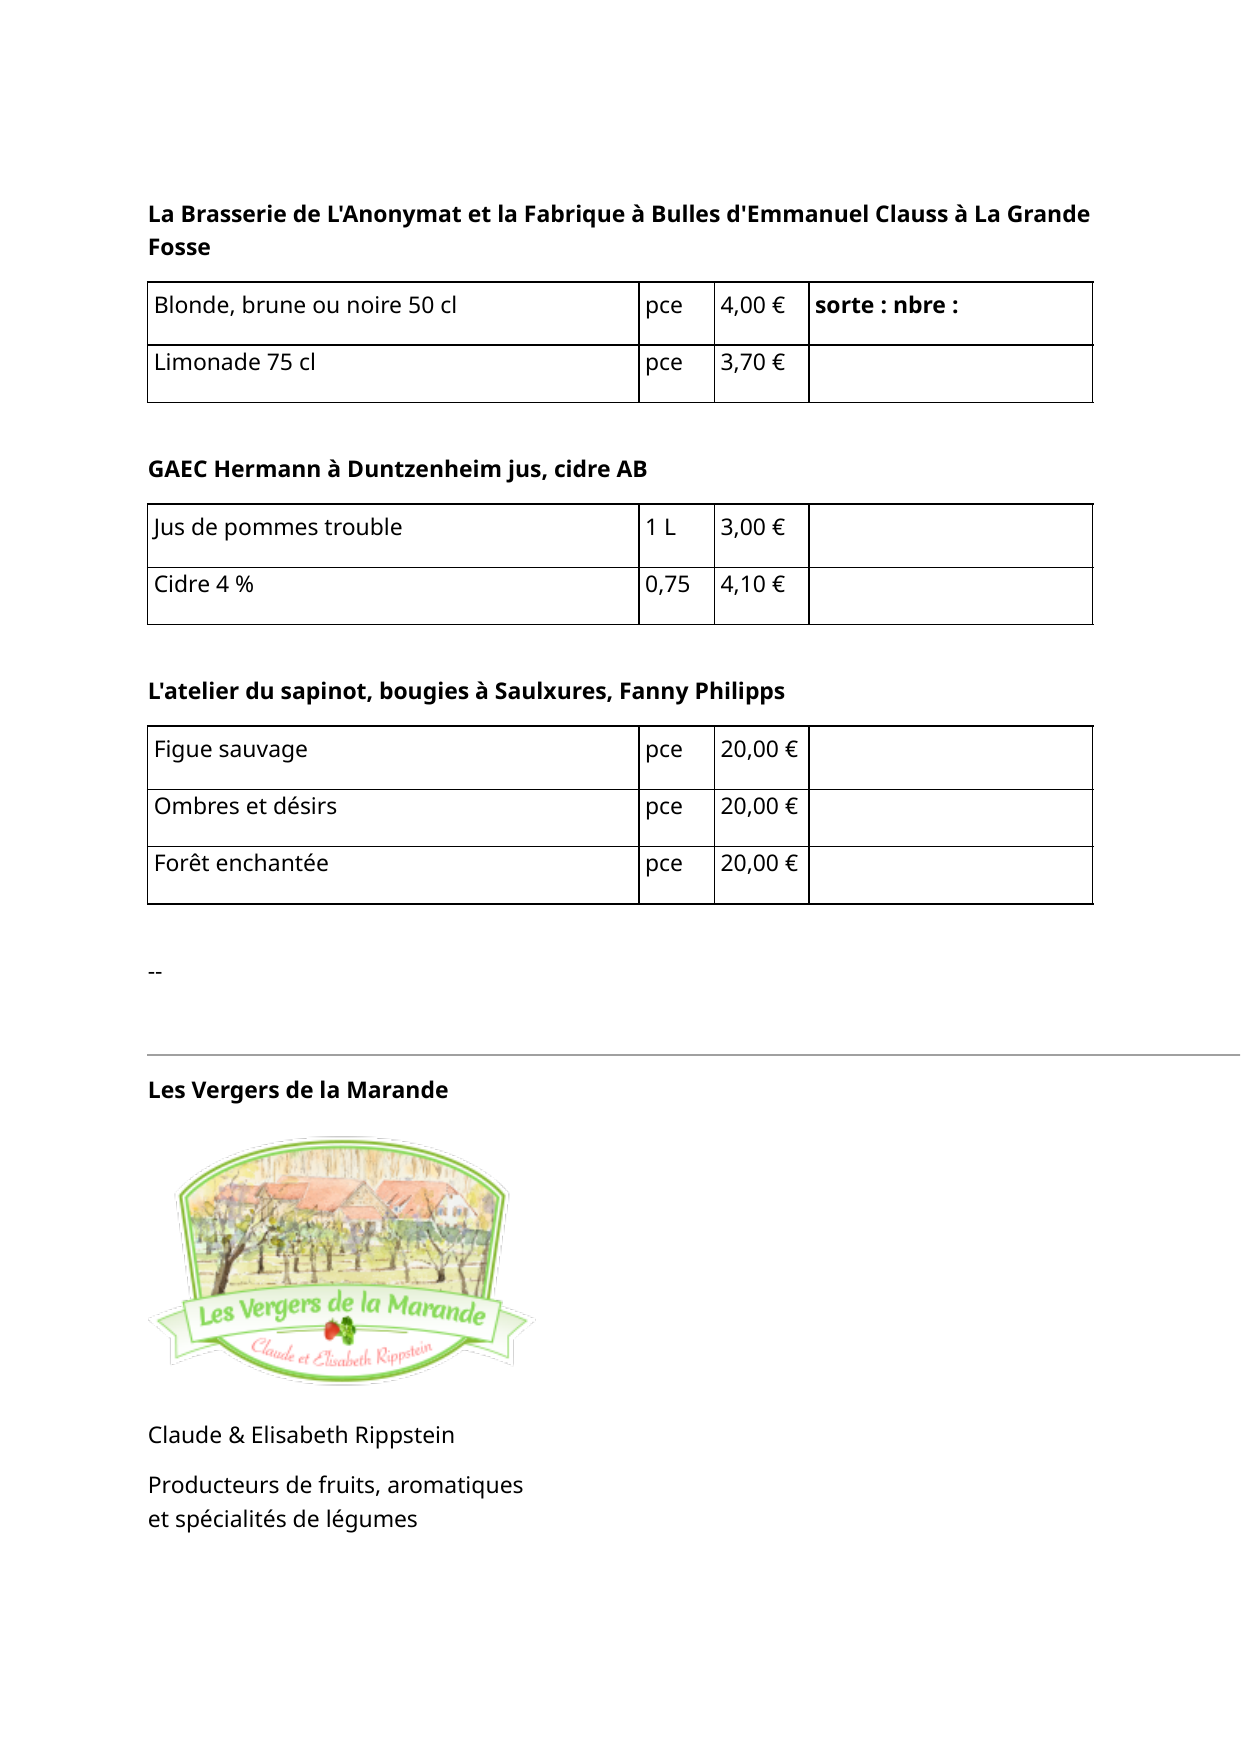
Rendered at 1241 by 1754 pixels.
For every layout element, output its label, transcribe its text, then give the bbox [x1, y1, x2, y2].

table_header pce [640, 727, 714, 788]
table_cell pce [640, 847, 714, 903]
table_header 4,00 € [715, 283, 808, 344]
table_header Jus de pommes trouble [148, 505, 638, 566]
table_cell 3,70 € [715, 346, 808, 402]
table_header Blonde, brune ou noire 50 cl [148, 283, 638, 344]
table_cell 20,00 € [715, 790, 808, 846]
text GAEC Hermann à Duntzenheim jus, cidre AB [148, 453, 1093, 484]
table_header 1 L [640, 505, 714, 566]
text L'atelier du sapinot, bougies à Saulxures, Fanny Philipps [148, 675, 1093, 707]
table_cell [810, 790, 1092, 846]
table_cell 0,75 [640, 568, 714, 624]
table_cell pce [640, 790, 714, 846]
table_cell [810, 847, 1092, 903]
text Claude & Elisabeth Rippstein [148, 1419, 1093, 1450]
table_header 20,00 € [715, 727, 808, 788]
table_cell 4,10 € [715, 568, 808, 624]
table_header [810, 727, 1092, 788]
table_cell [810, 346, 1092, 402]
table_cell Cidre 4 % [148, 568, 638, 624]
text Producteurs de fruits, aromatiques et spécialités de légumes [148, 1469, 1093, 1534]
table_header pce [640, 283, 714, 344]
table_cell Limonade 75 cl [148, 346, 638, 402]
text Les Vergers de la Marande [148, 1074, 1093, 1105]
text -- [148, 954, 1093, 986]
table_cell pce [640, 346, 714, 402]
table_cell [810, 568, 1092, 624]
table_cell Forêt enchantée [148, 847, 638, 903]
table_cell Ombres et désirs [148, 790, 638, 846]
table_header sorte : nbre : [810, 283, 1092, 344]
text La Brasserie de L'Anonymat et la Fabrique à Bulles d'Emmanuel Clauss à La Grande Fosse [148, 198, 1093, 262]
table_header [810, 505, 1092, 566]
table_cell 20,00 € [715, 847, 808, 903]
table_header 3,00 € [715, 505, 808, 566]
table_header Figue sauvage [148, 727, 638, 788]
